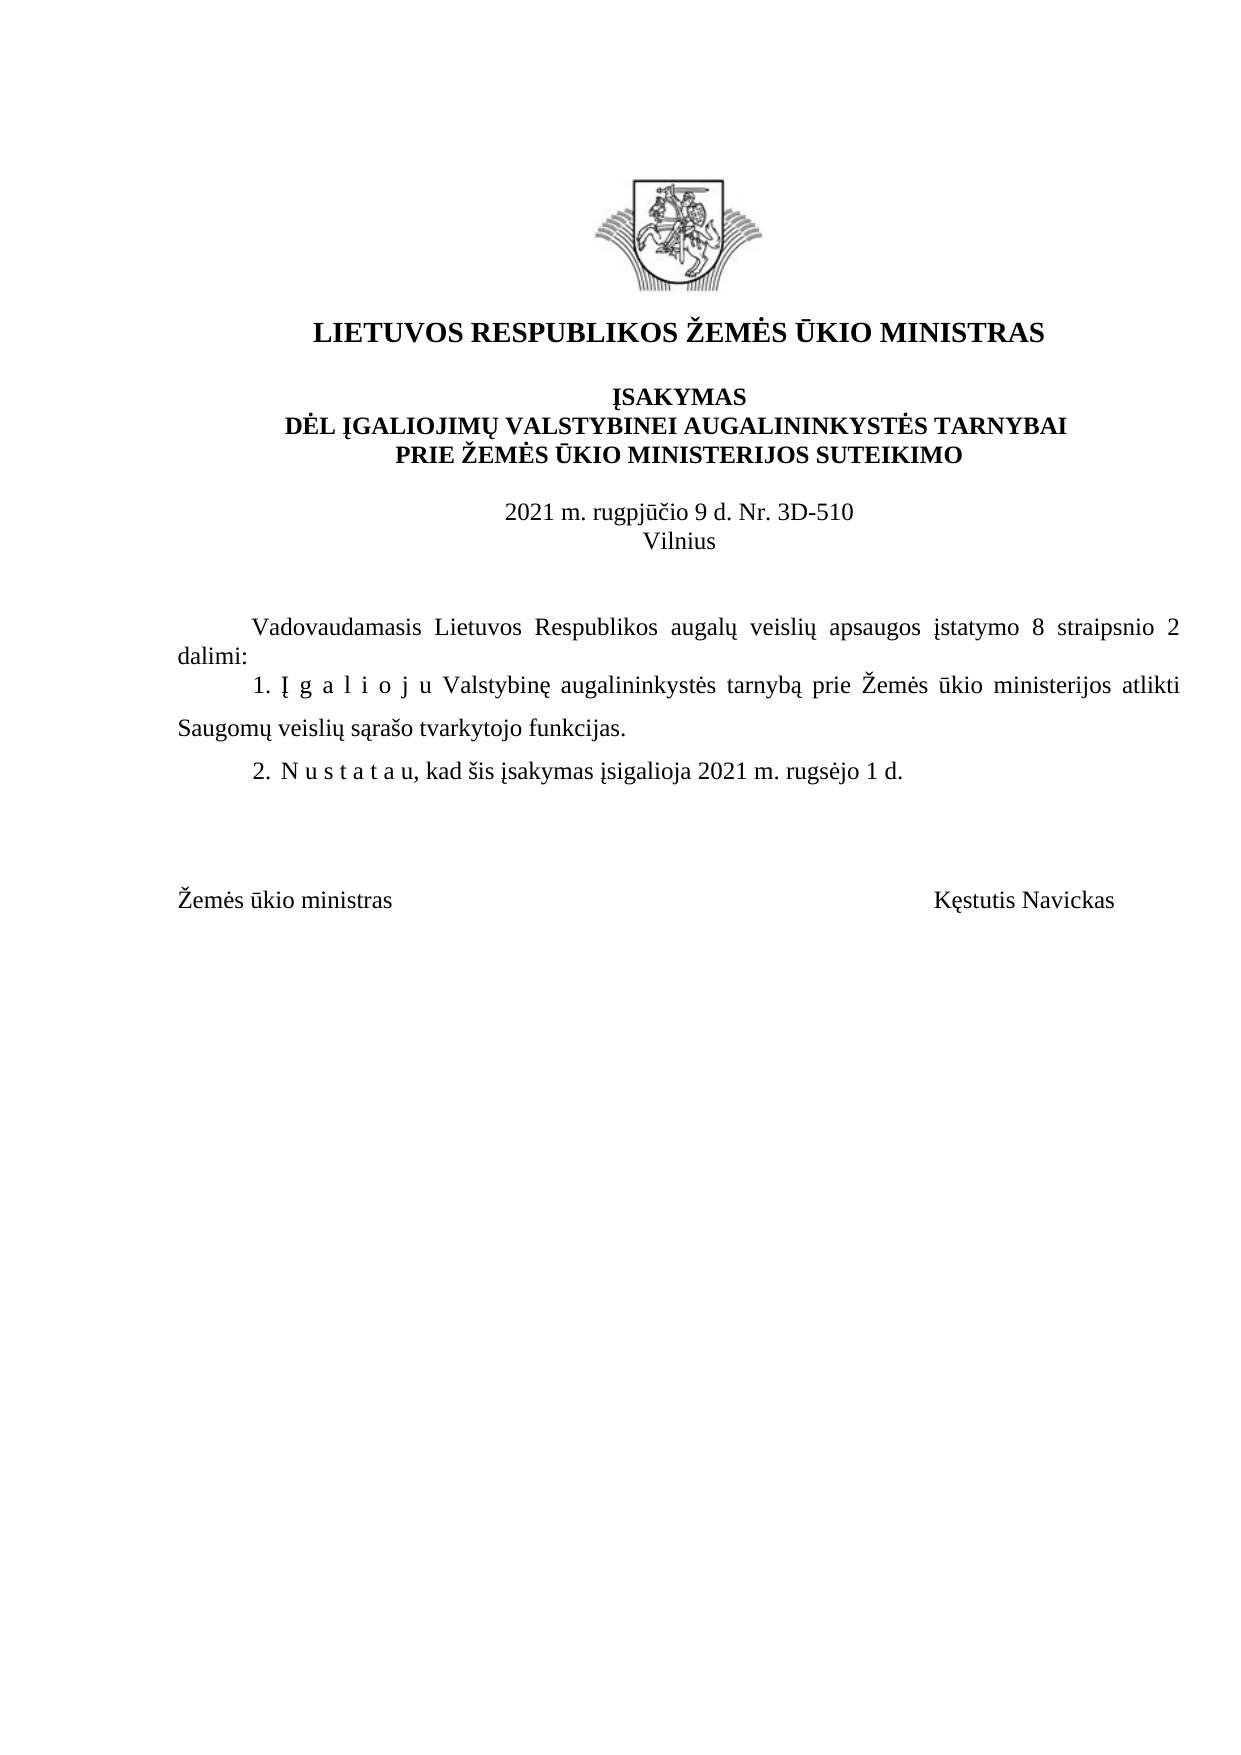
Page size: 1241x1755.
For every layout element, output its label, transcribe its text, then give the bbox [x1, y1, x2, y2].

text 2021 m. rugpjūčio 9 d. Nr. 3D-510 [177, 497, 1181, 526]
text 2. N u s t a t a u, kad šis įsakymas įsigalioja 2021 m. rugsėjo 1 d. [177, 756, 1181, 785]
text Vilnius [177, 526, 1181, 555]
text PRIE ŽEMĖS ŪKIO MINISTERIJOS SUTEIKIMO [177, 440, 1181, 468]
text Vadovaudamasis Lietuvos Respublikos augalų veislių apsaugos įstatymo 8 straipsnio 2 dalimi: [177, 612, 1181, 670]
text DĖL ĮGALIOJIMŲ VALSTYBINEI AUGALININKYSTĖS TARNYBAI [177, 411, 1181, 440]
text Žemės ūkio ministras Kęstutis Navickas [177, 885, 1181, 914]
text ĮSAKYMAS [177, 382, 1181, 411]
text 1. Į g a l i o j u Valstybinę augalininkystės tarnybą prie Žemės ūkio ministerijos atlikti Saugomų veislių sąrašo tvarkytojo funkcijas. [177, 670, 1181, 742]
text LIETUVOS RESPUBLIKOS ŽEMĖS ŪKIO MINISTRAS [177, 315, 1181, 349]
